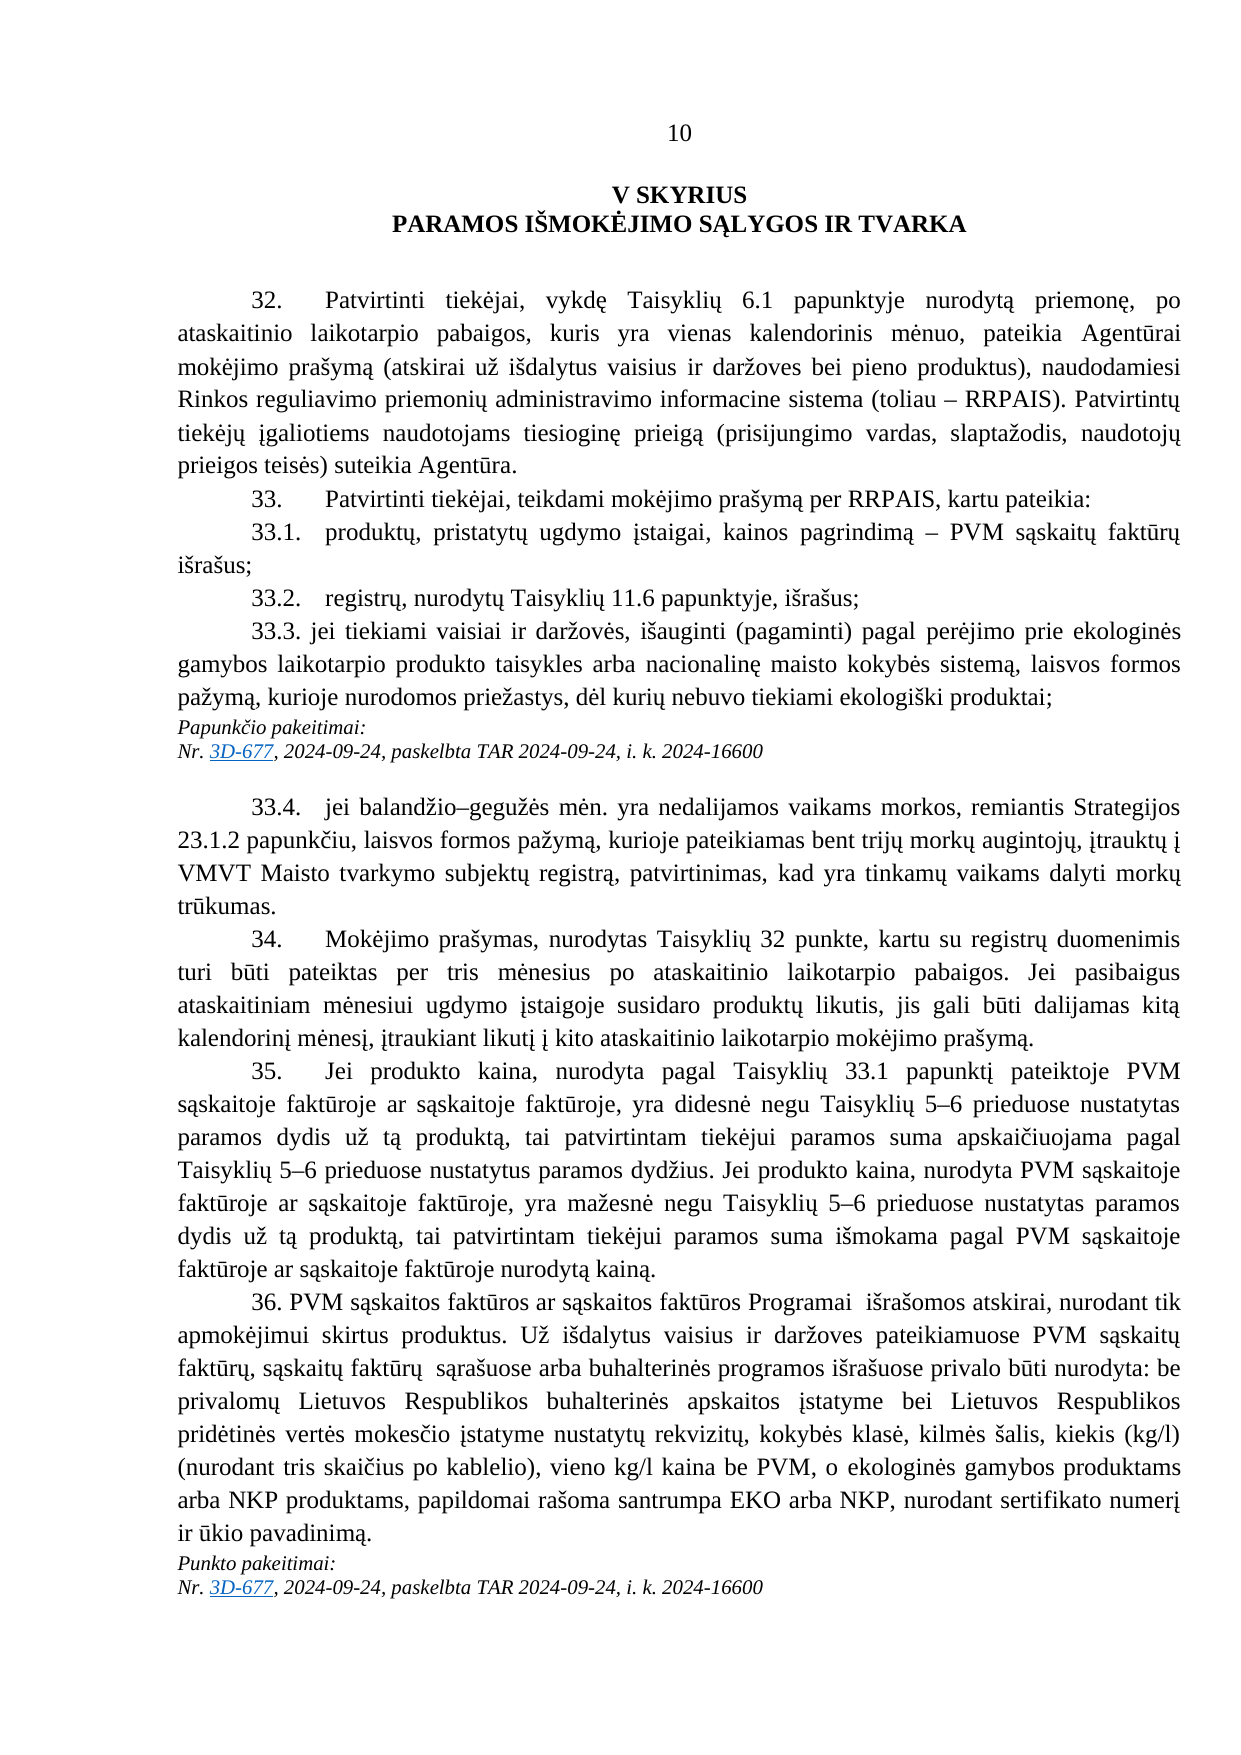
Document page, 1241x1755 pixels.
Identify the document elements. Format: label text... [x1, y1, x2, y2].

text 34. Mokėjimo prašymas, nurodytas Taisyklių 32 punkte, kartu su registrų duomenimis turi būti pateiktas per tris mėnesius po ataskaitinio laikotarpio pabaigos. Jei pasibaigus ataskaitiniam mėnesiui ugdymo įstaigoje susidaro produktų likutis, jis gali būti dalijamas kitą kalendorinį mėnesį, įtraukiant likutį į kito ataskaitinio laikotarpio mokėjimo prašymą. [177, 924, 1181, 1052]
text 33.2. registrų, nurodytų Taisyklių 11.6 papunktyje, išrašus; [177, 583, 1181, 611]
text Punkto pakeitimai: [177, 1551, 1181, 1575]
text V SKYRIUS [177, 181, 1181, 209]
text Nr. 3D-677, 2024-09-24, paskelbta TAR 2024-09-24, i. k. 2024-16600 [177, 1575, 1181, 1599]
text 33.1. produktų, pristatytų ugdymo įstaigai, kainos pagrindimą – PVM sąskaitų faktūrų išrašus; [177, 517, 1181, 578]
text 36. PVM sąskaitos faktūros ar sąskaitos faktūros Programai išrašomos atskirai, nurodant tik apmokėjimui skirtus produktus. Už išdalytus vaisius ir daržoves pateikiamuose PVM sąskaitų faktūrų, sąskaitų faktūrų sąrašuose arba buhalterinės programos išrašuose privalo būti nurodyta: be privalomų Lietuvos Respublikos buhalterinės apskaitos įstatyme bei Lietuvos Respublikos pridėtinės vertės mokesčio įstatyme nustatytų rekvizitų, kokybės klasė, kilmės šalis, kiekis (kg/l) (nurodant tris skaičius po kablelio), vieno kg/l kaina be PVM, o ekologinės gamybos produktams arba NKP produktams, papildomai rašoma santrumpa EKO arba NKP, nurodant sertifikato numerį ir ūkio pavadinimą. [177, 1287, 1181, 1547]
text 33.3. jei tiekiami vaisiai ir daržovės, išauginti (pagaminti) pagal perėjimo prie ekologinės gamybos laikotarpio produkto taisykles arba nacionalinę maisto kokybės sistemą, laisvos formos pažymą, kurioje nurodomos priežastys, dėl kurių nebuvo tiekiami ekologiški produktai; [177, 616, 1181, 711]
text 33. Patvirtinti tiekėjai, teikdami mokėjimo prašymą per RRPAIS, kartu pateikia: [177, 484, 1181, 512]
text Papunkčio pakeitimai: [177, 715, 1181, 739]
text 35. Jei produkto kaina, nurodyta pagal Taisyklių 33.1 papunktį pateiktoje PVM sąskaitoje faktūroje ar sąskaitoje faktūroje, yra didesnė negu Taisyklių 5–6 prieduose nustatytas paramos dydis už tą produktą, tai patvirtintam tiekėjui paramos suma apskaičiuojama pagal Taisyklių 5–6 prieduose nustatytus paramos dydžius. Jei produkto kaina, nurodyta PVM sąskaitoje faktūroje ar sąskaitoje faktūroje, yra mažesnė negu Taisyklių 5–6 prieduose nustatytas paramos dydis už tą produktą, tai patvirtintam tiekėjui paramos suma išmokama pagal PVM sąskaitoje faktūroje ar sąskaitoje faktūroje nurodytą kainą. [177, 1056, 1181, 1283]
text Nr. 3D-677, 2024-09-24, paskelbta TAR 2024-09-24, i. k. 2024-16600 [177, 739, 1181, 763]
text 33.4. jei balandžio–gegužės mėn. yra nedalijamos vaikams morkos, remiantis Strategijos 23.1.2 papunkčiu, laisvos formos pažymą, kurioje pateikiamas bent trijų morkų augintojų, įtrauktų į VMVT Maisto tvarkymo subjektų registrą, patvirtinimas, kad yra tinkamų vaikams dalyti morkų trūkumas. [177, 792, 1181, 919]
text PARAMOS IŠMOKĖJIMO SĄLYGOS IR TVARKA [177, 209, 1181, 238]
text 32. Patvirtinti tiekėjai, vykdę Taisyklių 6.1 papunktyje nurodytą priemonę, po ataskaitinio laikotarpio pabaigos, kuris yra vienas kalendorinis mėnuo, pateikia Agentūrai mokėjimo prašymą (atskirai už išdalytus vaisius ir daržoves bei pieno produktus), naudodamiesi Rinkos reguliavimo priemonių administravimo informacine sistema (toliau – RRPAIS). Patvirtintų tiekėjų įgaliotiems naudotojams tiesioginę prieigą (prisijungimo vardas, slaptažodis, naudotojų prieigos teisės) suteikia Agentūra. [177, 286, 1181, 479]
